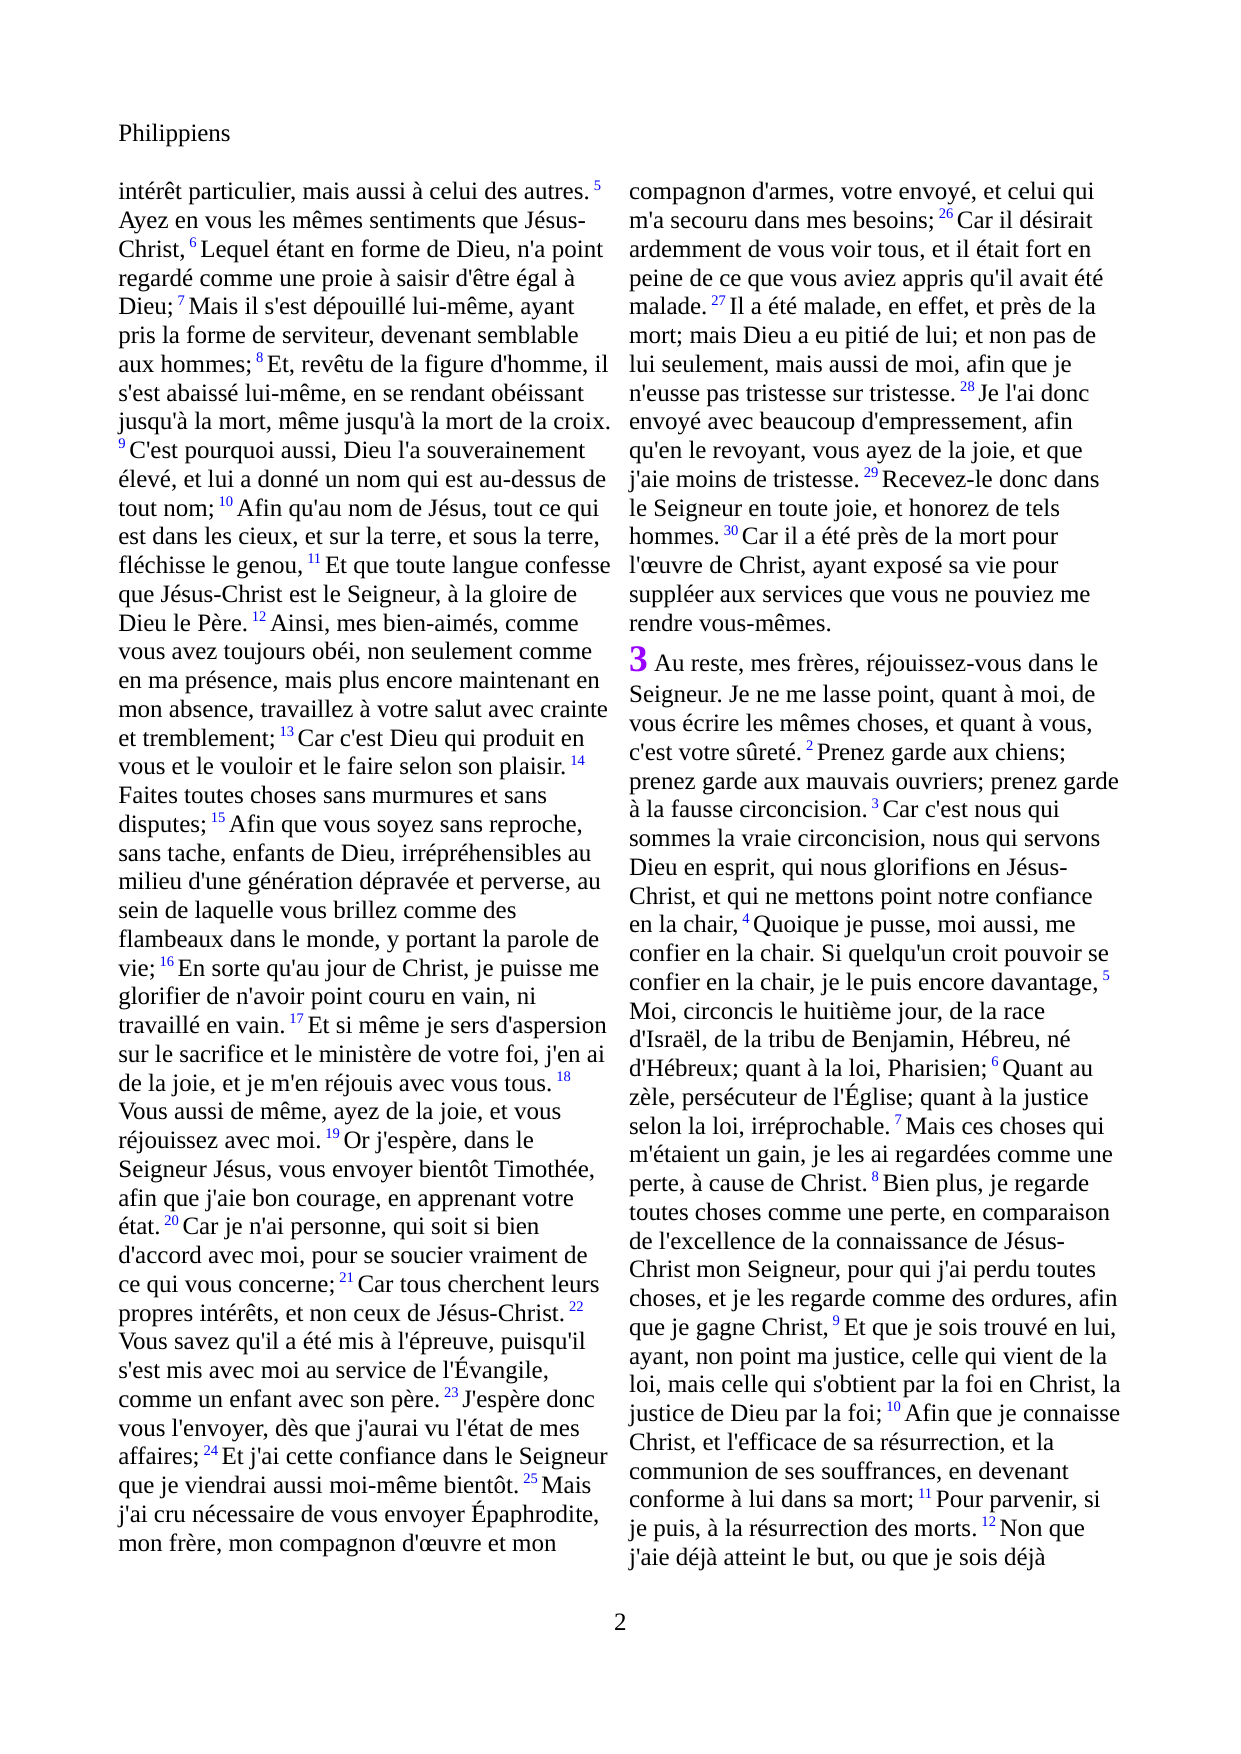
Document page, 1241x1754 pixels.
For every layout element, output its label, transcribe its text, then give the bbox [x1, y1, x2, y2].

text 3 Au reste, mes frères, réjouissez-vous dans le Seigneur. Je ne me lasse point, quant à moi, de vous écrire les mêmes choses, et quant à vous, c'est votre sûreté. 2 Prenez garde aux chiens; prenez garde aux mauvais ouvriers; prenez garde à la fausse circoncision. 3 Car c'est nous qui sommes la vraie circoncision, nous qui servons Dieu en esprit, qui nous glorifions en Jésus-Christ, et qui ne mettons point notre confiance en la chair, 4 Quoique je pusse, moi aussi, me confier en la chair. Si quelqu'un croit pouvoir se confier en la chair, je le puis encore davantage, 5 Moi, circoncis le huitième jour, de la race d'Israël, de la tribu de Benjamin, Hébreu, né d'Hébreux; quant à la loi, Pharisien; 6 Quant au zèle, persécuteur de l'Église; quant à la justice selon la loi, irréprochable. 7 Mais ces choses qui m'étaient un gain, je les ai regardées comme une perte, à cause de Christ. 8 Bien plus, je regarde toutes choses comme une perte, en comparaison de l'excellence de la connaissance de Jésus-Christ mon Seigneur, pour qui j'ai perdu toutes choses, et je les regarde comme des ordures, afin que je gagne Christ, 9 Et que je sois trouvé en lui, ayant, non point ma justice, celle qui vient de la loi, mais celle qui s'obtient par la foi en Christ, la justice de Dieu par la foi; 10 Afin que je connaisse Christ, et l'efficace de sa résurrection, et la communion de ses souffrances, en devenant conforme à lui dans sa mort; 11 Pour parvenir, si je puis, à la résurrection des morts. 12 Non que j'aie déjà atteint le but, ou que je sois déjà [629, 636, 1122, 1571]
text intérêt particulier, mais aussi à celui des autres. 5 Ayez en vous les mêmes sentiments que Jésus-Christ, 6 Lequel étant en forme de Dieu, n'a point regardé comme une proie à saisir d'être égal à Dieu; 7 Mais il s'est dépouillé lui-même, ayant pris la forme de serviteur, devenant semblable aux hommes; 8 Et, revêtu de la figure d'homme, il s'est abaissé lui-même, en se rendant obéissant jusqu'à la mort, même jusqu'à la mort de la croix. 9 C'est pourquoi aussi, Dieu l'a souverainement élevé, et lui a donné un nom qui est au-dessus de tout nom; 10 Afin qu'au nom de Jésus, tout ce qui est dans les cieux, et sur la terre, et sous la terre, fléchisse le genou, 11 Et que toute langue confesse que Jésus-Christ est le Seigneur, à la gloire de Dieu le Père. 12 Ainsi, mes bien-aimés, comme vous avez toujours obéi, non seulement comme en ma présence, mais plus encore maintenant en mon absence, travaillez à votre salut avec crainte et tremblement; 13 Car c'est Dieu qui produit en vous et le vouloir et le faire selon son plaisir. 14 Faites toutes choses sans murmures et sans disputes; 15 Afin que vous soyez sans reproche, sans tache, enfants de Dieu, irrépréhensibles au milieu d'une génération dépravée et perverse, au sein de laquelle vous brillez comme des flambeaux dans le monde, y portant la parole de vie; 16 En sorte qu'au jour de Christ, je puisse me glorifier de n'avoir point couru en vain, ni travaillé en vain. 17 Et si même je sers d'aspersion sur le sacrifice et le ministère de votre foi, j'en ai de la joie, et je m'en réjouis avec vous tous. 18 Vous aussi de même, ayez de la joie, et vous réjouissez avec moi. 19 Or j'espère, dans le Seigneur Jésus, vous envoyer bientôt Timothée, afin que j'aie bon courage, en apprenant votre état. 20 Car je n'ai personne, qui soit si bien d'accord avec moi, pour se soucier vraiment de ce qui vous concerne; 21 Car tous cherchent leurs propres intérêts, et non ceux de Jésus-Christ. 22 Vous savez qu'il a été mis à l'épreuve, puisqu'il s'est mis avec moi au service de l'Évangile, comme un enfant avec son père. 23 J'espère donc vous l'envoyer, dès que j'aurai vu l'état de mes affaires; 24 Et j'ai cette confiance dans le Seigneur que je viendrai aussi moi-même bientôt. 25 Mais j'ai cru nécessaire de vous envoyer Épaphrodite, mon frère, mon compagnon d'œuvre et mon [118, 176, 611, 1556]
text compagnon d'armes, votre envoyé, et celui qui m'a secouru dans mes besoins; 26 Car il désirait ardemment de vous voir tous, et il était fort en peine de ce que vous aviez appris qu'il avait été malade. 27 Il a été malade, en effet, et près de la mort; mais Dieu a eu pitié de lui; et non pas de lui seulement, mais aussi de moi, afin que je n'eusse pas tristesse sur tristesse. 28 Je l'ai donc envoyé avec beaucoup d'empressement, afin qu'en le revoyant, vous ayez de la joie, et que j'aie moins de tristesse. 29 Recevez-le donc dans le Seigneur en toute joie, et honorez de tels hommes. 30 Car il a été près de la mort pour l'œuvre de Christ, ayant exposé sa vie pour suppléer aux services que vous ne pouviez me rendre vous-mêmes. [629, 176, 1122, 636]
